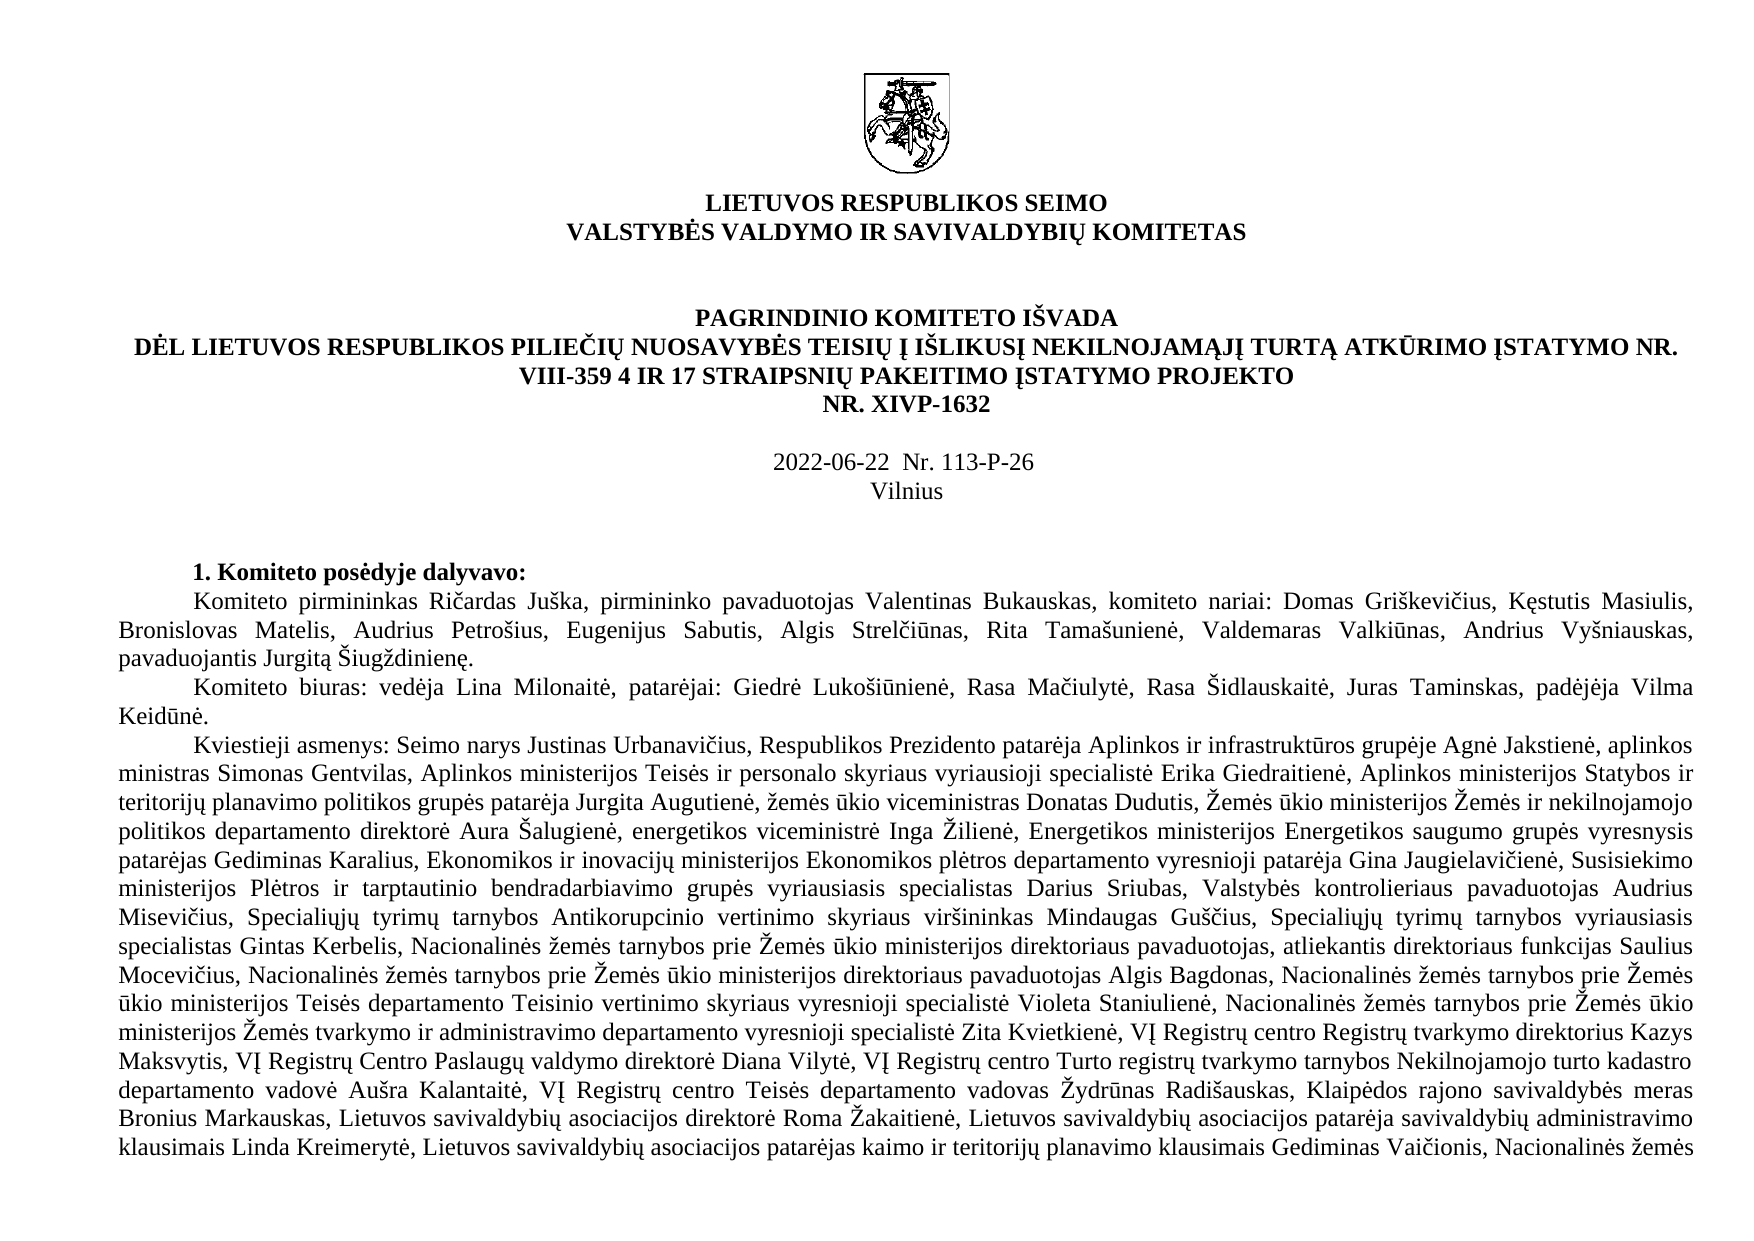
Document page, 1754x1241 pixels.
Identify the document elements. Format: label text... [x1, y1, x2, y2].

subtitle PAGRINDINIO KOMITETO IŠVADA [118, 303, 1695, 332]
text Vilnius [118, 476, 1695, 504]
subtitle DĖL LIETUVOS RESPUBLIKOS PILIEČIŲ NUOSAVYBĖS TEISIŲ Į IŠLIKUSĮ NEKILNOJAMĄJĮ TURTĄ ATKŪRIMO ĮSTATYMO NR. VIII-359 4 IR 17 STRAIPSNIŲ PAKEITIMO ĮSTATYMO PROJEKTO [118, 332, 1695, 389]
text Komiteto biuras: vedėja Lina Milonaitė, patarėjai: Giedrė Lukošiūnienė, Rasa Mačiulytė, Rasa Šidlauskaitė, Juras Taminskas, padėjėja Vilma Keidūnė. [118, 672, 1695, 730]
text 1. Komiteto posėdyje dalyvavo: [118, 557, 1695, 586]
text Komiteto pirmininkas Ričardas Juška, pirmininko pavaduotojas Valentinas Bukauskas, komiteto nariai: Domas Griškevičius, Kęstutis Masiulis, Bronislovas Matelis, Audrius Petrošius, Eugenijus Sabutis, Algis Strelčiūnas, Rita Tamašunienė, Valdemaras Valkiūnas, Andrius Vyšniauskas, pavaduojantis Jurgitą Šiugždinienę. [118, 586, 1695, 672]
text LIETUVOS RESPUBLIKOS SEIMO [118, 188, 1695, 217]
text 2022-06-22 Nr. 113-P-26 [118, 447, 1695, 476]
text Kviestieji asmenys: Seimo narys Justinas Urbanavičius, Respublikos Prezidento patarėja Aplinkos ir infrastruktūros grupėje Agnė Jakstienė, aplinkos ministras Simonas Gentvilas, Aplinkos ministerijos Teisės ir personalo skyriaus vyriausioji specialistė Erika Giedraitienė, Aplinkos ministerijos Statybos ir teritorijų planavimo politikos grupės patarėja Jurgita Augutienė, žemės ūkio viceministras Donatas Dudutis, Žemės ūkio ministerijos Žemės ir nekilnojamojo politikos departamento direktorė Aura Šalugienė, energetikos viceministrė Inga Žilienė, Energetikos ministerijos Energetikos saugumo grupės vyresnysis patarėjas Gediminas Karalius, Ekonomikos ir inovacijų ministerijos Ekonomikos plėtros departamento vyresnioji patarėja Gina Jaugielavičienė, Susisiekimo ministerijos Plėtros ir tarptautinio bendradarbiavimo grupės vyriausiasis specialistas Darius Sriubas, Valstybės kontrolieriaus pavaduotojas Audrius Misevičius, Specialiųjų tyrimų tarnybos Antikorupcinio vertinimo skyriaus viršininkas Mindaugas Guščius, Specialiųjų tyrimų tarnybos vyriausiasis specialistas Gintas Kerbelis, Nacionalinės žemės tarnybos prie Žemės ūkio ministerijos direktoriaus pavaduotojas, atliekantis direktoriaus funkcijas Saulius Mocevičius, Nacionalinės žemės tarnybos prie Žemės ūkio ministerijos direktoriaus pavaduotojas Algis Bagdonas, Nacionalinės žemės tarnybos prie Žemės ūkio ministerijos Teisės departamento Teisinio vertinimo skyriaus vyresnioji specialistė Violeta Staniulienė, Nacionalinės žemės tarnybos prie Žemės ūkio ministerijos Žemės tvarkymo ir administravimo departamento vyresnioji specialistė Zita Kvietkienė, VĮ Registrų centro Registrų tvarkymo direktorius Kazys Maksvytis, VĮ Registrų Centro Paslaugų valdymo direktorė Diana Vilytė, VĮ Registrų centro Turto registrų tvarkymo tarnybos Nekilnojamojo turto kadastro departamento vadovė Aušra Kalantaitė, VĮ Registrų centro Teisės departamento vadovas Žydrūnas Radišauskas, Klaipėdos rajono savivaldybės meras Bronius Markauskas, Lietuvos savivaldybių asociacijos direktorė Roma Žakaitienė, Lietuvos savivaldybių asociacijos patarėja savivaldybių administravimo klausimais Linda Kreimerytė, Lietuvos savivaldybių asociacijos patarėjas kaimo ir teritorijų planavimo klausimais Gediminas Vaičionis, Nacionalinės žemės [118, 730, 1695, 1161]
subtitle NR. XIVP-1632 [118, 389, 1695, 418]
text VALSTYBĖS VALDYMO IR SAVIVALDYBIŲ KOMITETAS [118, 217, 1695, 246]
